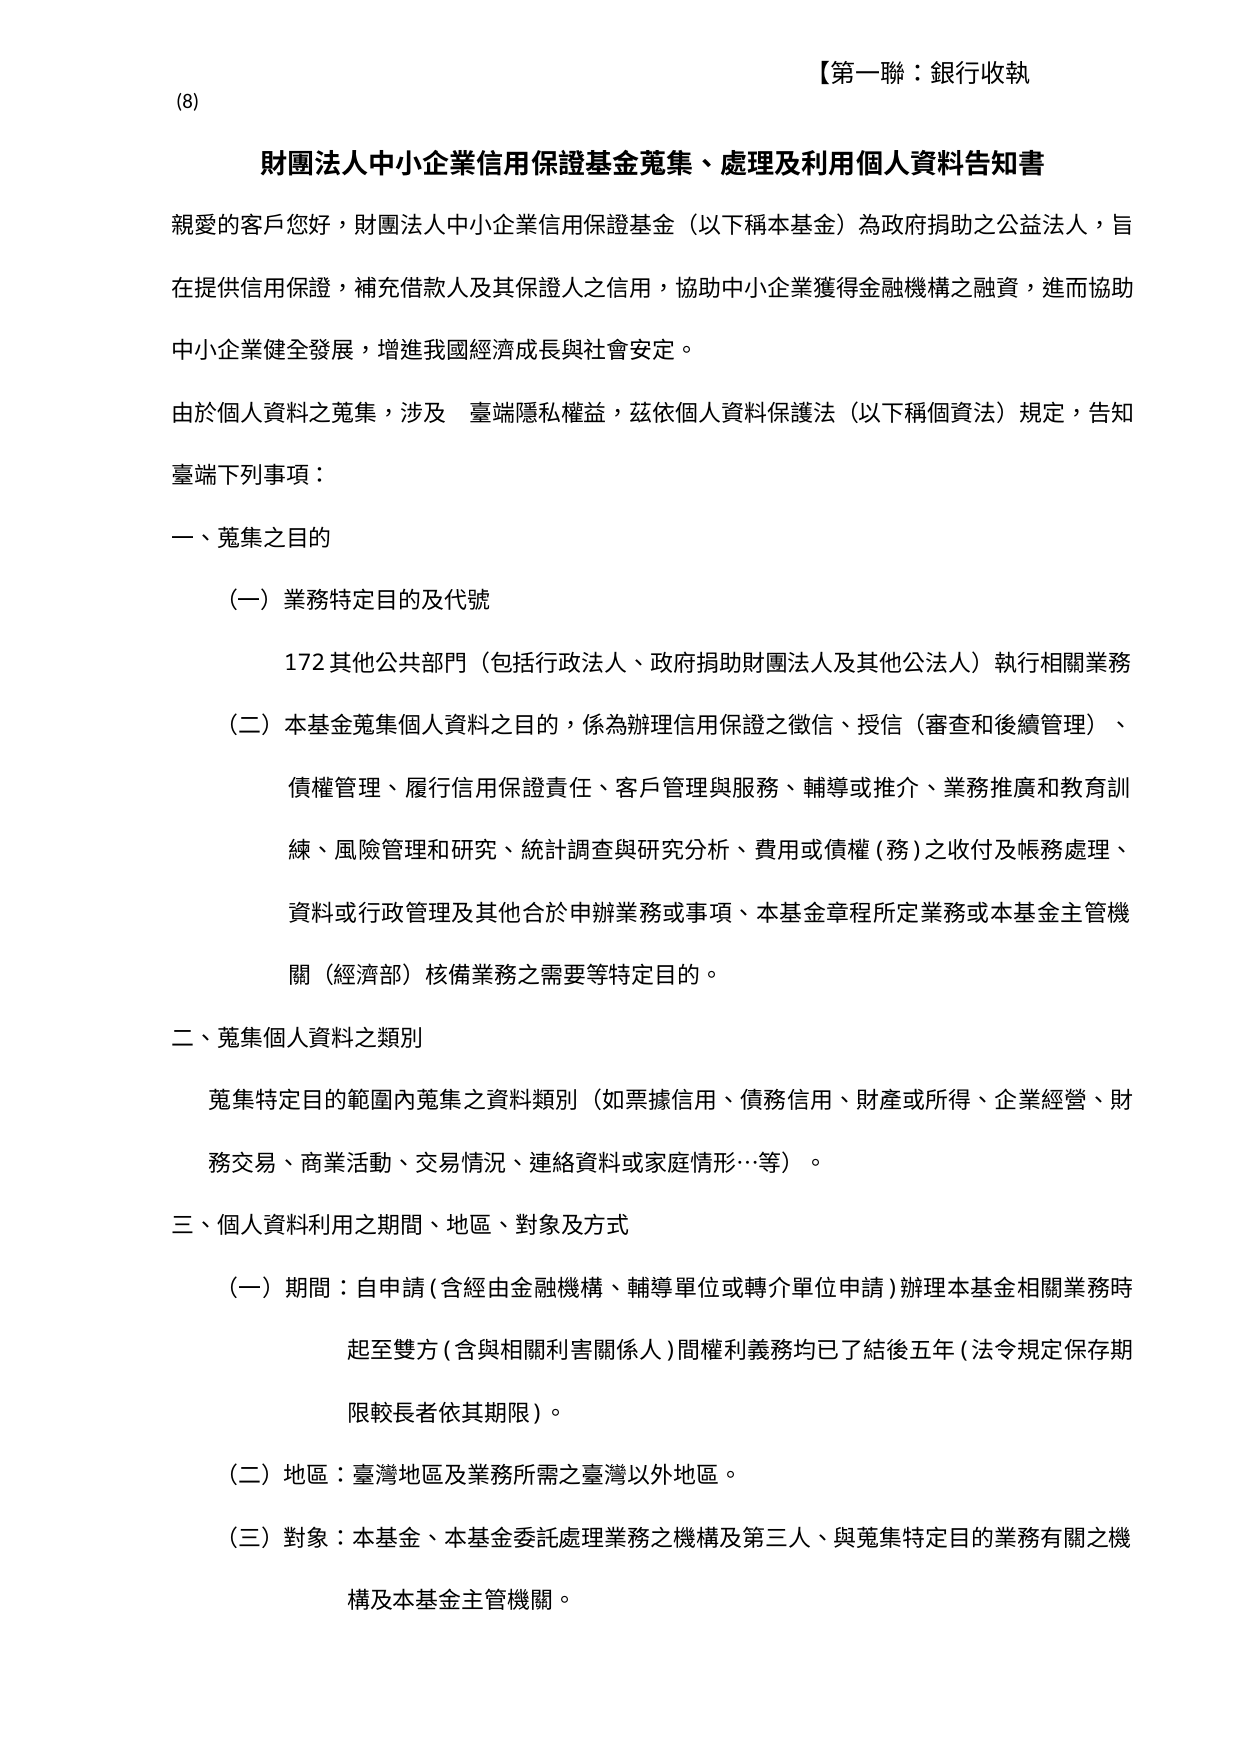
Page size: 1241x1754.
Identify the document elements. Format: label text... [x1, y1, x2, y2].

text 【第一聯：銀行收執聯】 [805, 53, 1075, 94]
text （三）對象：本基金、本基金委託處理業務之機構及第三人、與蒐集特定目的業務有關之機構及本基金主管機關。 [215, 1494, 1134, 1619]
text （二）本基金蒐集個人資料之目的，係為辦理信用保證之徵信、授信（審查和後續管理）、債權管理、履行信用保證責任、客戶管理與服務、輔導或推介、業務推廣和教育訓練、風險管理和研究、統計調查與研究分析、費用或債權(務)之收付及帳務處理、資料或行政管理及其他合於申辦業務或事項、本基金章程所定業務或本基金主管機關（經濟部）核備業務之需要等特定目的。 [215, 682, 1134, 994]
text 財團法人中小企業信用保證基金蒐集、處理及利用個人資料告知書 [171, 119, 1134, 182]
text 一、蒐集之目的 [171, 494, 1134, 557]
text [790, 46, 1090, 102]
text 蒐集特定目的範圍內蒐集之資料類別（如票據信用、債務信用、財產或所得、企業經營、財務交易、商業活動、交易情況、連絡資料或家庭情形…等）。 [209, 1057, 1134, 1182]
text （二）地區：臺灣地區及業務所需之臺灣以外地區。 [215, 1432, 1134, 1494]
text （一）業務特定目的及代號 [215, 557, 1134, 619]
text 172其他公共部門（包括行政法人、政府捐助財團法人及其他公法人）執行相關業務 [215, 619, 1134, 682]
text （一）期間：自申請(含經由金融機構、輔導單位或轉介單位申請)辦理本基金相關業務時起至雙方(含與相關利害關係人)間權利義務均已了結後五年(法令規定保存期限較長者依其期限)。 [215, 1244, 1134, 1432]
text 二、蒐集個人資料之類別 [171, 994, 1134, 1057]
text 親愛的客戶您好，財團法人中小企業信用保證基金（以下稱本基金）為政府捐助之公益法人，旨在提供信用保證，補充借款人及其保證人之信用，協助中小企業獲得金融機構之融資，進而協助中小企業健全發展，增進我國經濟成長與社會安定。 [171, 182, 1134, 369]
text 由於個人資料之蒐集，涉及 臺端隱私權益，茲依個人資料保護法（以下稱個資法）規定，告知 臺端下列事項： [171, 369, 1134, 494]
text 三、個人資料利用之期間、地區、對象及方式 [171, 1182, 1134, 1244]
